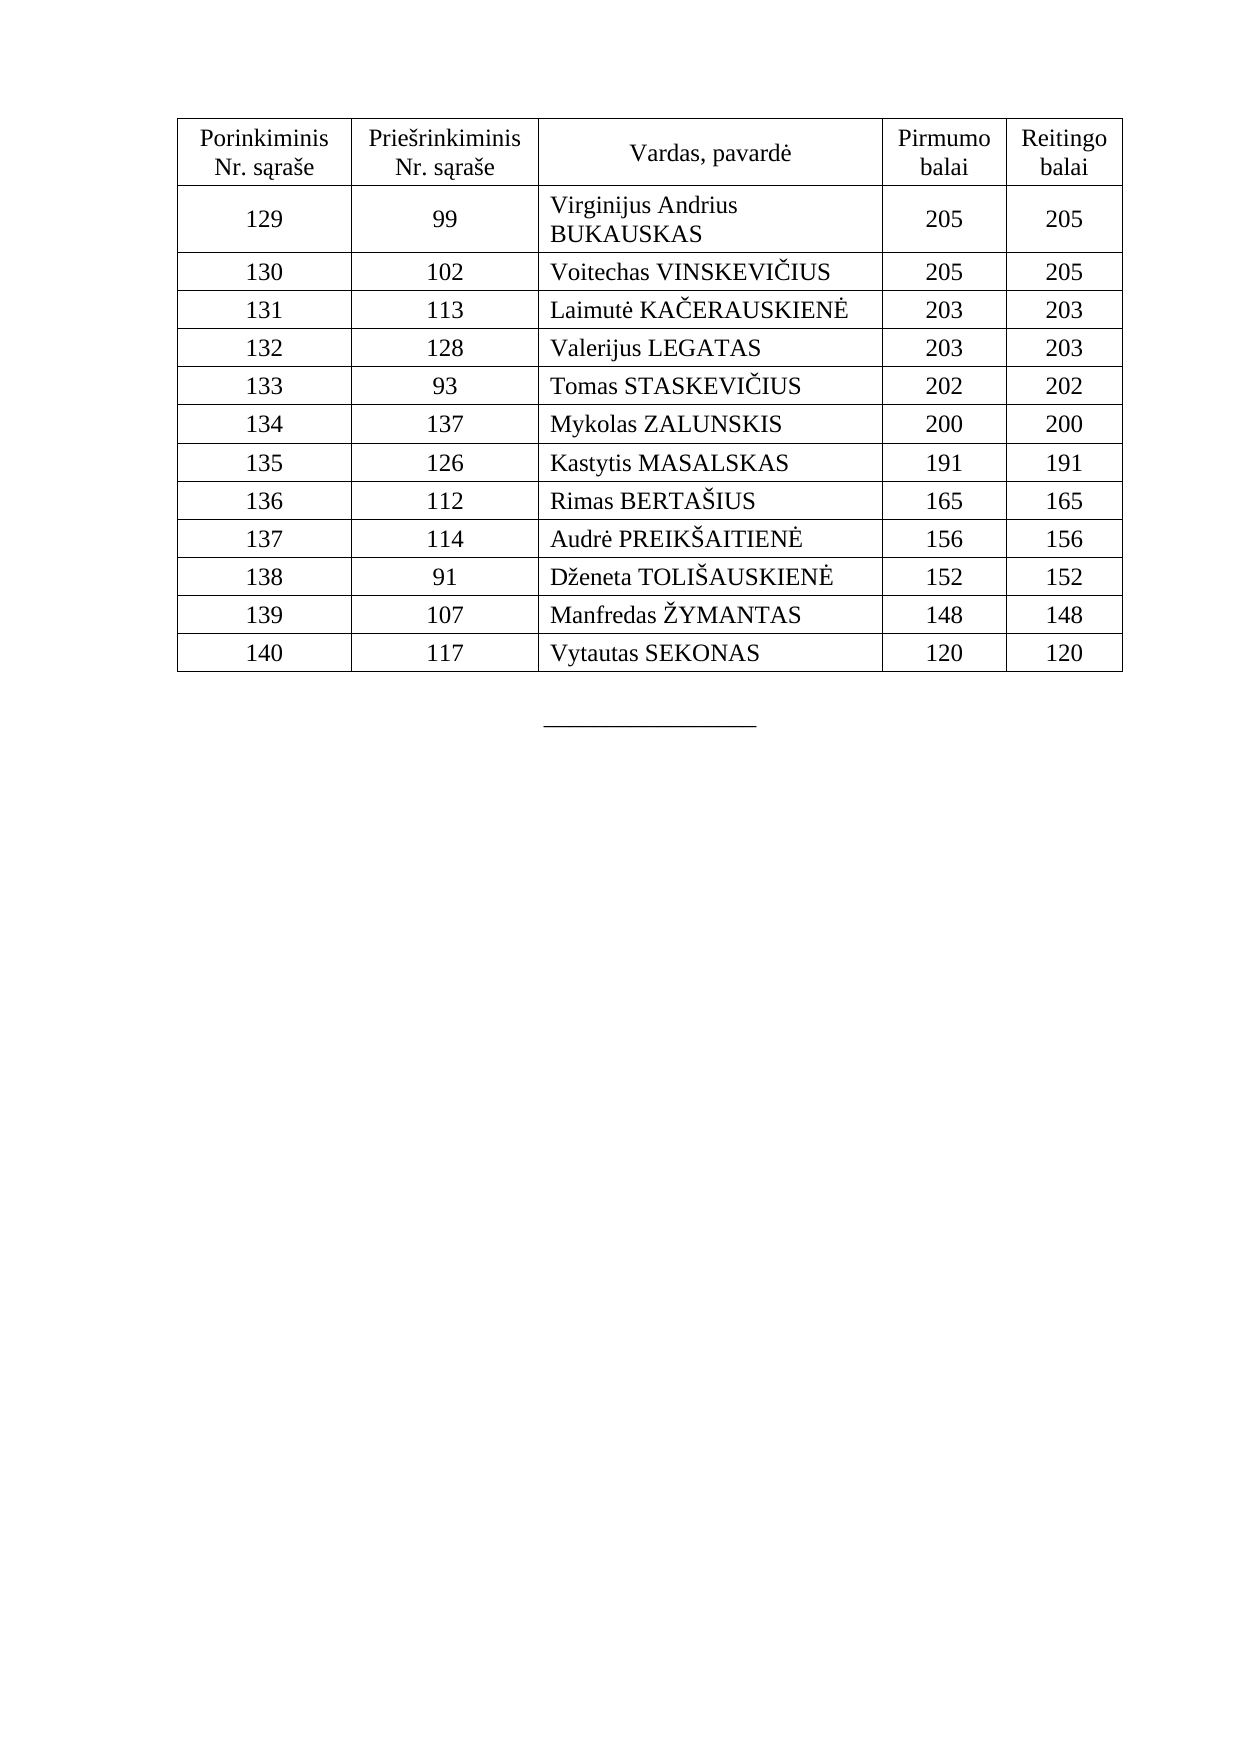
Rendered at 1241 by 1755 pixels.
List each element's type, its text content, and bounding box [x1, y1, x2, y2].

table_cell 133 [178, 367, 351, 404]
table_cell 140 [178, 634, 351, 671]
table_cell 120 [883, 634, 1006, 671]
table_cell Rimas BERTAŠIUS [539, 482, 882, 519]
table_cell Laimutė KAČERAUSKIENĖ [539, 291, 882, 328]
table_cell 203 [1007, 291, 1122, 328]
table_cell Vytautas SEKONAS [539, 634, 882, 671]
table_cell 205 [883, 186, 1006, 252]
table_cell 128 [352, 329, 538, 366]
table_cell 102 [352, 253, 538, 290]
table_header Reitingo balai [1007, 119, 1122, 185]
table_cell 205 [1007, 186, 1122, 252]
table_cell 129 [178, 186, 351, 252]
table_cell 117 [352, 634, 538, 671]
table_header Vardas, pavardė [539, 119, 882, 185]
table_cell 120 [1007, 634, 1122, 671]
table_cell Tomas STASKEVIČIUS [539, 367, 882, 404]
table_cell 156 [1007, 520, 1122, 557]
table_cell 200 [1007, 405, 1122, 442]
table_cell Valerijus LEGATAS [539, 329, 882, 366]
table_cell Kastytis MASALSKAS [539, 444, 882, 481]
table_cell 203 [883, 291, 1006, 328]
table_cell 202 [883, 367, 1006, 404]
table_cell 91 [352, 558, 538, 595]
table_cell 148 [1007, 596, 1122, 633]
table_cell 148 [883, 596, 1006, 633]
table_cell Mykolas ZALUNSKIS [539, 405, 882, 442]
table_cell 191 [883, 444, 1006, 481]
table_cell 205 [883, 253, 1006, 290]
table_cell Audrė PREIKŠAITIENĖ [539, 520, 882, 557]
table_cell 139 [178, 596, 351, 633]
table_cell 137 [178, 520, 351, 557]
table_cell 138 [178, 558, 351, 595]
table_cell Manfredas ŽYMANTAS [539, 596, 882, 633]
table_cell 137 [352, 405, 538, 442]
table_cell 203 [1007, 329, 1122, 366]
table_cell 165 [1007, 482, 1122, 519]
table_header Porinkiminis Nr. sąraše [178, 119, 351, 185]
table_cell 112 [352, 482, 538, 519]
table_cell Virginijus Andrius BUKAUSKAS [539, 186, 882, 252]
table_header Pirmumo balai [883, 119, 1006, 185]
table_cell 165 [883, 482, 1006, 519]
table_header Priešrinkiminis Nr. sąraše [352, 119, 538, 185]
table_cell 99 [352, 186, 538, 252]
table_cell 191 [1007, 444, 1122, 481]
table_cell 203 [883, 329, 1006, 366]
table_cell 152 [1007, 558, 1122, 595]
table_cell 134 [178, 405, 351, 442]
text _________________ [177, 701, 1122, 730]
table_cell 93 [352, 367, 538, 404]
table_cell 205 [1007, 253, 1122, 290]
table_cell 132 [178, 329, 351, 366]
table_cell Dženeta TOLIŠAUSKIENĖ [539, 558, 882, 595]
table_cell 136 [178, 482, 351, 519]
table_cell 113 [352, 291, 538, 328]
table_cell 135 [178, 444, 351, 481]
table_cell 202 [1007, 367, 1122, 404]
table_cell 114 [352, 520, 538, 557]
table_cell 107 [352, 596, 538, 633]
table_cell 200 [883, 405, 1006, 442]
table_cell 156 [883, 520, 1006, 557]
table_cell 126 [352, 444, 538, 481]
table_cell 130 [178, 253, 351, 290]
table_cell Voitechas VINSKEVIČIUS [539, 253, 882, 290]
table_cell 152 [883, 558, 1006, 595]
table_cell 131 [178, 291, 351, 328]
